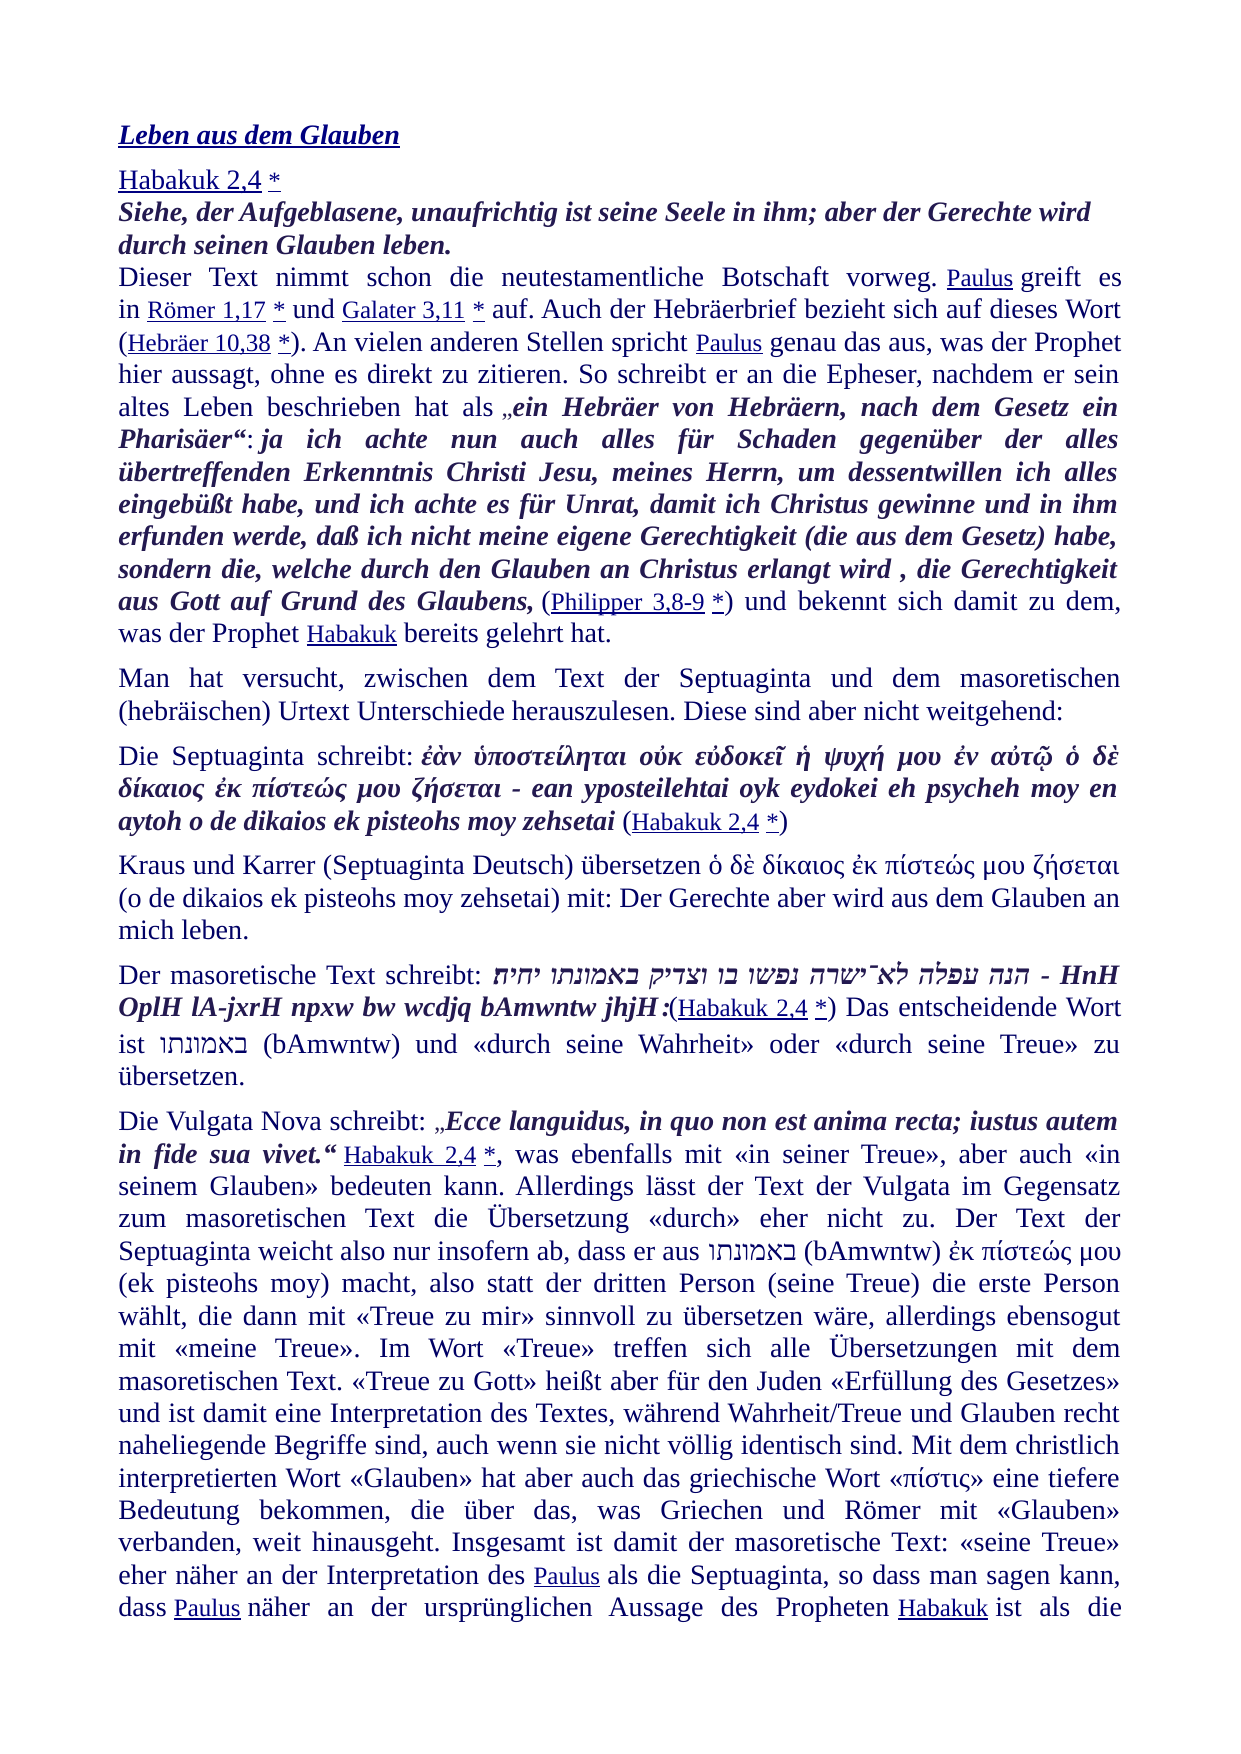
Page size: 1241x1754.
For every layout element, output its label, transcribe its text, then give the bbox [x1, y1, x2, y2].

text Kraus und Karrer (Septuaginta Deutsch) übersetzen ὁ δὲ δίκαιος ἐκ πίστεώς μου ζήσεται (o de dikaios ek pisteohs moy zehsetai) mit: Der Gerechte aber wird aus dem Glauben an mich leben. [118, 848, 1122, 946]
text Habakuk 2,4 * [118, 163, 1122, 195]
text Man hat versucht, zwischen dem Text der Septuaginta und dem masoretischen (hebräischen) Urtext Unterschiede herauszulesen. Diese sind aber nicht weitgehend: [118, 661, 1122, 726]
text Siehe, der Aufgeblasene, unaufrichtig ist seine Seele in ihm; aber der Gerechte wird durch seinen Glauben leben. [118, 195, 1122, 260]
text Die Vulgata Nova schreibt: „Ecce languidus, in quo non est anima recta; iustus autem in fide sua vivet.“ Habakuk 2,4 *, was ebenfalls mit «in seiner Treue», aber auch «in seinem Glauben» bedeuten kann. Allerdings lässt der Text der Vulgata im Gegensatz zum masoretischen Text die Übersetzung «durch» eher nicht zu. Der Text der Septuaginta weicht also nur insofern ab, dass er aus באמונתו (bAmwntw) ἐκ πίστεώς μου (ek pisteohs moy) macht, also statt der dritten Person (seine Treue) die erste Person wählt, die dann mit «Treue zu mir» sinnvoll zu übersetzen wäre, allerdings ebensogut mit «meine Treue». Im Wort «Treue» treffen sich alle Übersetzungen mit dem masoretischen Text. «Treue zu Gott» heißt aber für den Juden «Erfüllung des Gesetzes» und ist damit eine Interpretation des Textes, während Wahrheit/Treue und Glauben recht naheliegende Begriffe sind, auch wenn sie nicht völlig identisch sind. Mit dem christlich interpretierten Wort «Glauben» hat aber auch das griechische Wort «πίστις» eine tiefere Bedeutung bekommen, die über das, was Griechen und Römer mit «Glauben» verbanden, weit hinausgeht. Insgesamt ist damit der masoretische Text: «seine Treue» eher näher an der Interpretation des Paulus als die Septuaginta, so dass man sagen kann, dass Paulus näher an der ursprünglichen Aussage des Propheten Habakuk ist als die Septuaginta. (Vgl. WIKIPEDIA über Habakuk) [118, 1104, 1122, 1623]
text Die Septuaginta schreibt: ἐὰν ὑποστείληται οὐκ εὐδοκεῖ ἡ ψυχή μου ἐν αὐτῷ ὁ δὲ δίκαιος ἐκ πίστεώς μου ζήσεται - ean yposteilehtai oyk eydokei eh psycheh moy en aytoh o de dikaios ek pisteohs moy zehsetai (Habakuk 2,4 *) [118, 739, 1122, 836]
text Der masoretische Text schreibt: הנה עפלה לא־ישרה נפשו בו וצדיק באמונתו יחיה׃ - HnH OplH lA-jxrH npxw bw wcdjq bAmwntw jhjH׃ (Habakuk 2,4 *) Das entscheidende Wort ist באמונתו (bAmwntw) und «durch seine Wahrheit» oder «durch seine Treue» zu übersetzen. [118, 958, 1122, 1092]
text Dieser Text nimmt schon die neutestamentliche Botschaft vorweg. Paulus greift es in Römer 1,17 * und Galater 3,11 * auf. Auch der Hebräerbrief bezieht sich auf dieses Wort (Hebräer 10,38 *). An vielen anderen Stellen spricht Paulus genau das aus, was der Prophet hier aussagt, ohne es direkt zu zitieren. So schreibt er an die Epheser, nachdem er sein altes Leben beschrieben hat als „ein Hebräer von Hebräern, nach dem Gesetz ein Pharisäer“: ja ich achte nun auch alles für Schaden gegenüber der alles übertreffenden Erkenntnis Christi Jesu, meines Herrn, um dessentwillen ich alles eingebüßt habe, und ich achte es für Unrat, damit ich Christus gewinne und in ihm erfunden werde, daß ich nicht meine eigene Gerechtigkeit (die aus dem Gesetz) habe, sondern die, welche durch den Glauben an Christus erlangt wird , die Gerechtigkeit aus Gott auf Grund des Glaubens, (Philipper 3,8-9 *) und bekennt sich damit zu dem, was der Prophet Habakuk bereits gelehrt hat. [118, 260, 1122, 649]
text Leben aus dem Glauben [118, 118, 1122, 151]
